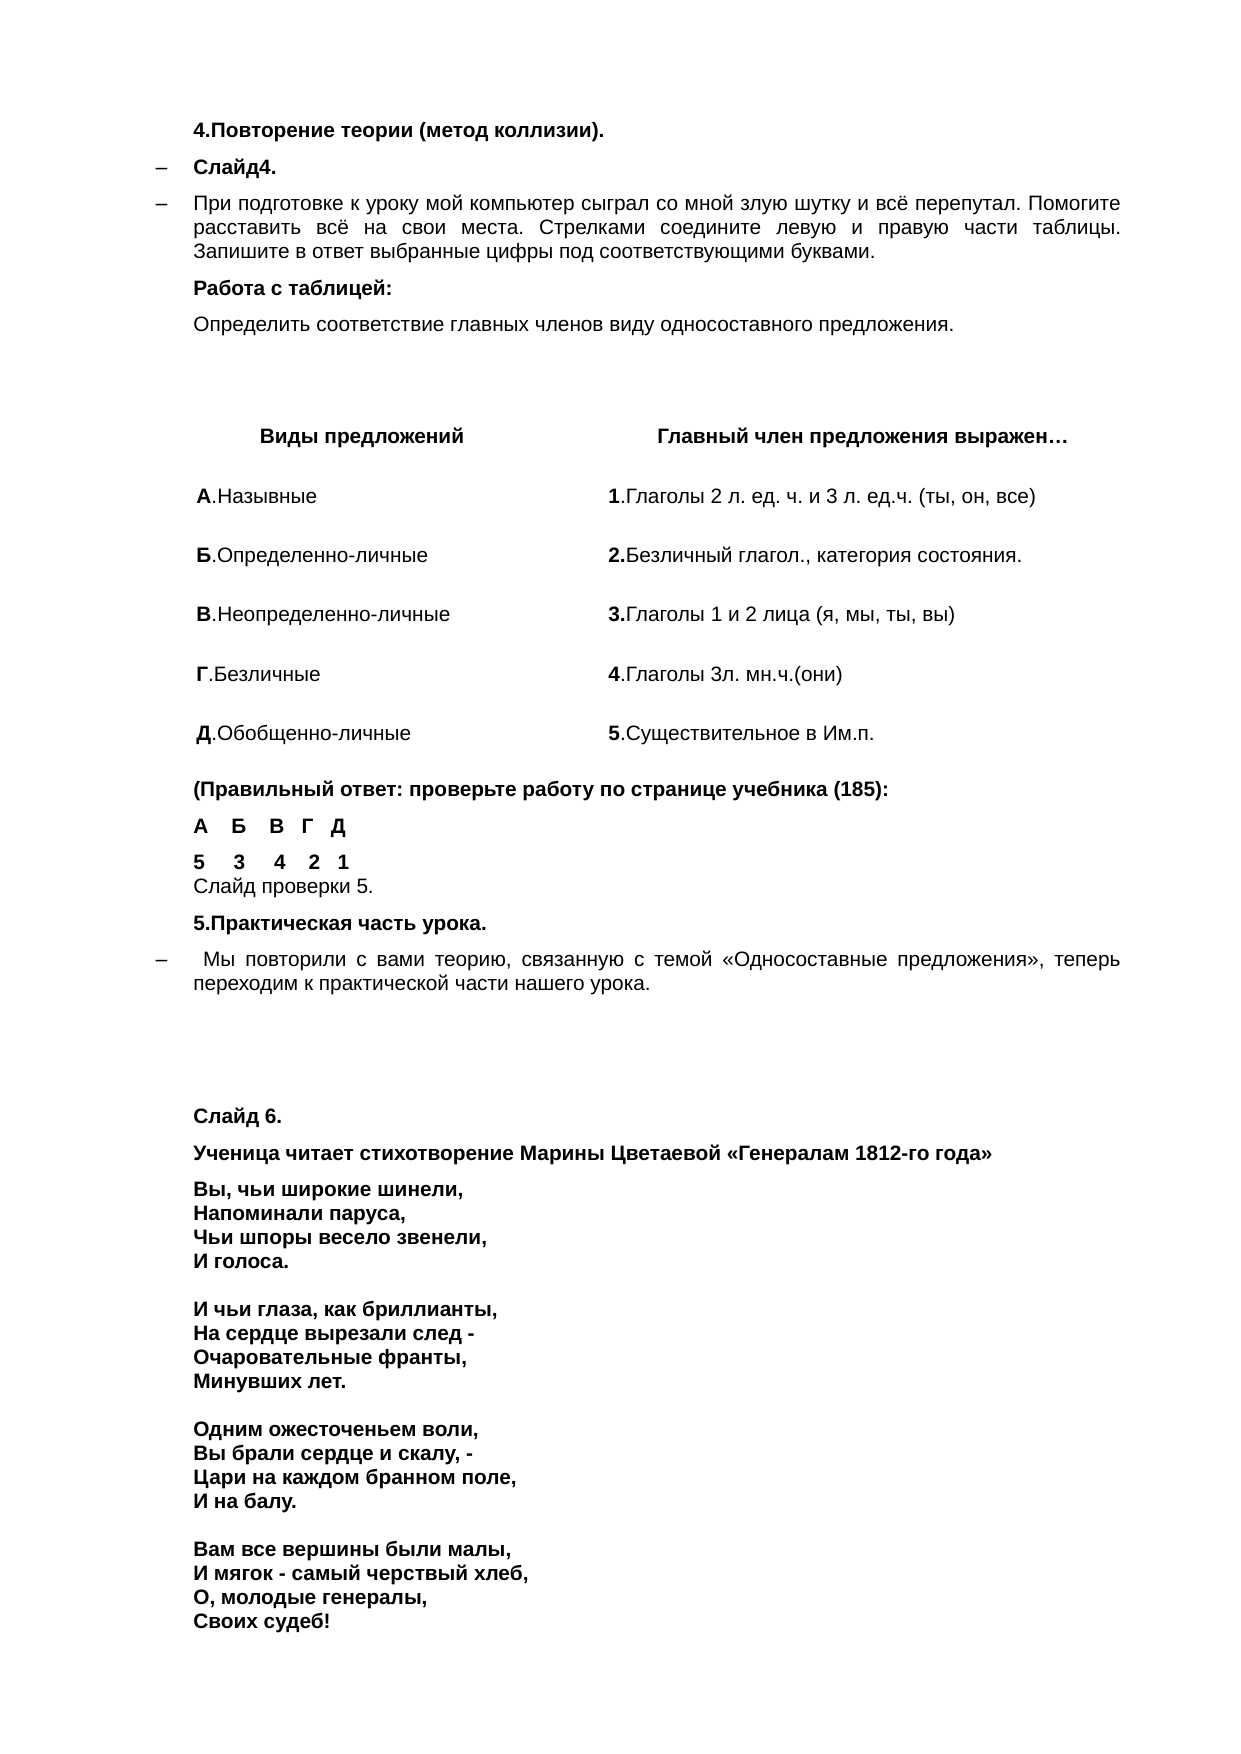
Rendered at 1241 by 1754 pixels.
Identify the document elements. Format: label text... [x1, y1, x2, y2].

list При подготовке к уроку мой компьютер сыграл со мной злую шутку и всё перепутал. Помогите расставить всё на свои места. Стрелками соедините левую и правую части таблицы. Запишите в ответ выбранные цифры под соответствующими буквами. [156, 191, 1122, 263]
table_cell 5.Существительное в Им.п. [530, 718, 1120, 777]
table_cell А.Назывные [118, 481, 530, 540]
list 5 3 4 2 1 Слайд проверки 5. [156, 850, 1122, 898]
table_header Виды предложений [118, 421, 530, 481]
list Определить соответствие главных членов виду односоставного предложения. [156, 312, 1122, 336]
table_cell В.Неопределенно-личные [118, 599, 530, 658]
table_cell 4.Глаголы 3л. мн.ч.(они) [530, 659, 1120, 718]
table_cell Г.Безличные [118, 659, 530, 718]
list А Б В Г Д [156, 813, 1122, 837]
list Слайд4. [156, 154, 1122, 179]
table_cell Д.Обобщенно-личные [118, 718, 530, 777]
list Работа с таблицей: [156, 276, 1122, 299]
list Ученица читает стихотворение Марины Цветаевой «Генералам 1812-го года» [156, 1141, 1122, 1165]
list 5.Практическая часть урока. [156, 910, 1122, 934]
list Слайд 6. [156, 1104, 1122, 1128]
table_header Главный член предложения выражен… [530, 421, 1120, 481]
list Мы повторили с вами теорию, связанную с темой «Односоставные предложения», теперь переходим к практической части нашего урока. [156, 947, 1122, 995]
table_cell 3.Глаголы 1 и 2 лица (я, мы, ты, вы) [530, 599, 1120, 658]
table_cell 2.Безличный глагол., категория состояния. [530, 540, 1120, 599]
list (Правильный ответ: проверьте работу по странице учебника (185): [156, 777, 1122, 801]
table_cell 1.Глаголы 2 л. ед. ч. и 3 л. ед.ч. (ты, он, все) [530, 481, 1120, 540]
list Вы, чьи широкие шинели, Напоминали паруса, Чьи шпоры весело звенели, И голоса. И чьи глаза, как бриллианты, На сердце вырезали след - Очаровательные франты, Минувших лет. Одним ожесточеньем воли, Вы брали сердце и скалу, - Цари на каждом бранном поле, И на балу. Вам все вершины были малы, И мягок - самый черствый хлеб, О, молодые генералы, Своих судеб! [156, 1177, 1122, 1632]
table_cell Б.Определенно-личные [118, 540, 530, 599]
list 4.Повторение теории (метод коллизии). [156, 118, 1122, 142]
